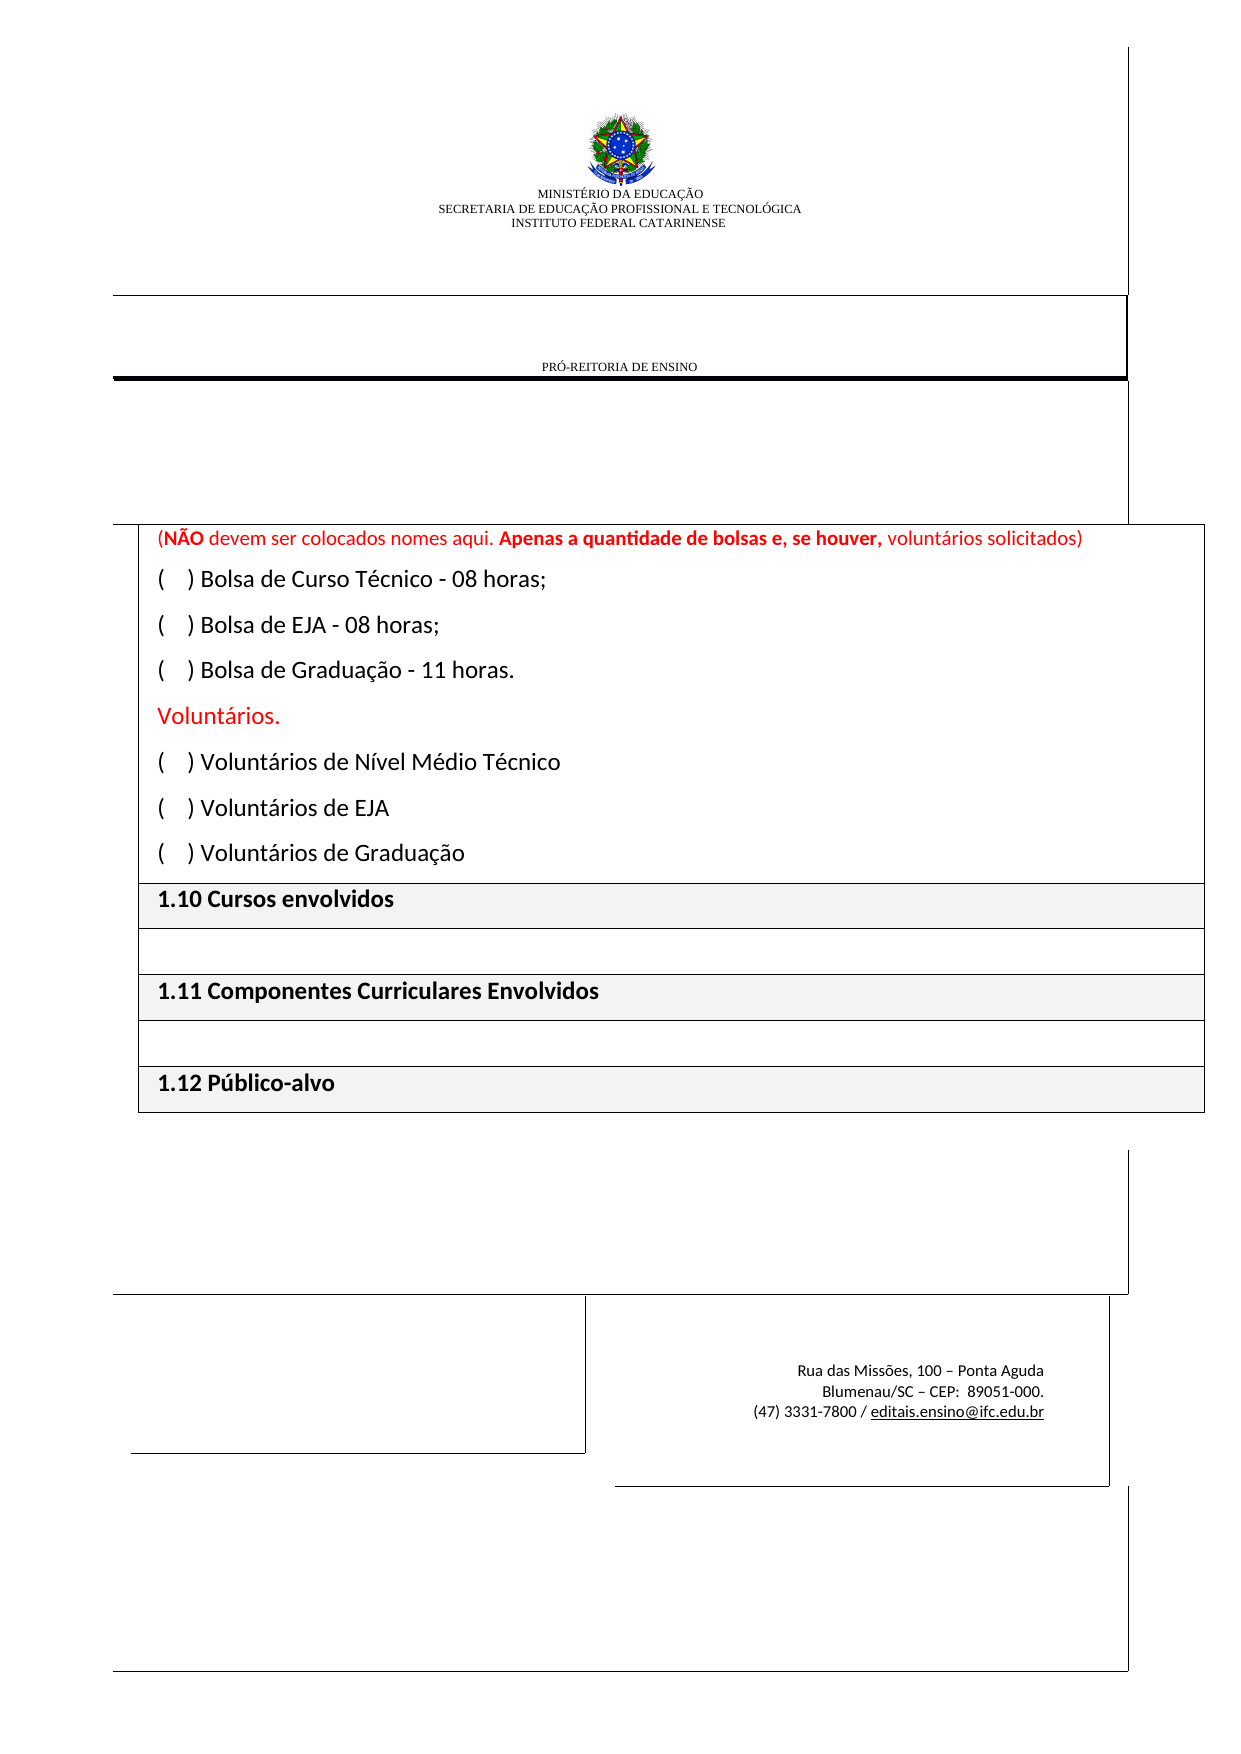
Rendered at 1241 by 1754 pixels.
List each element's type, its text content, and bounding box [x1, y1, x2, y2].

table_cell 1.12 Público-alvo [139, 1067, 1204, 1112]
table_cell 1.10 Cursos envolvidos [139, 884, 1204, 928]
table_cell (NÃO devem ser colocados nomes aqui. Apenas a quantidade de bolsas e, se houver, voluntários solicitados) ( ) Bolsa de Curso Técnico - 08 horas; ( ) Bolsa de EJA - 08 horas; ( ) Bolsa de Graduação - 11 horas. Voluntários. ( ) Voluntários de Nível Médio Técnico ( ) Voluntários de EJA ( ) Voluntários de Graduação [139, 525, 1204, 882]
table_cell [139, 1021, 1204, 1066]
table_cell 1.11 Componentes Curriculares Envolvidos [139, 975, 1204, 1020]
table_cell [139, 929, 1204, 974]
